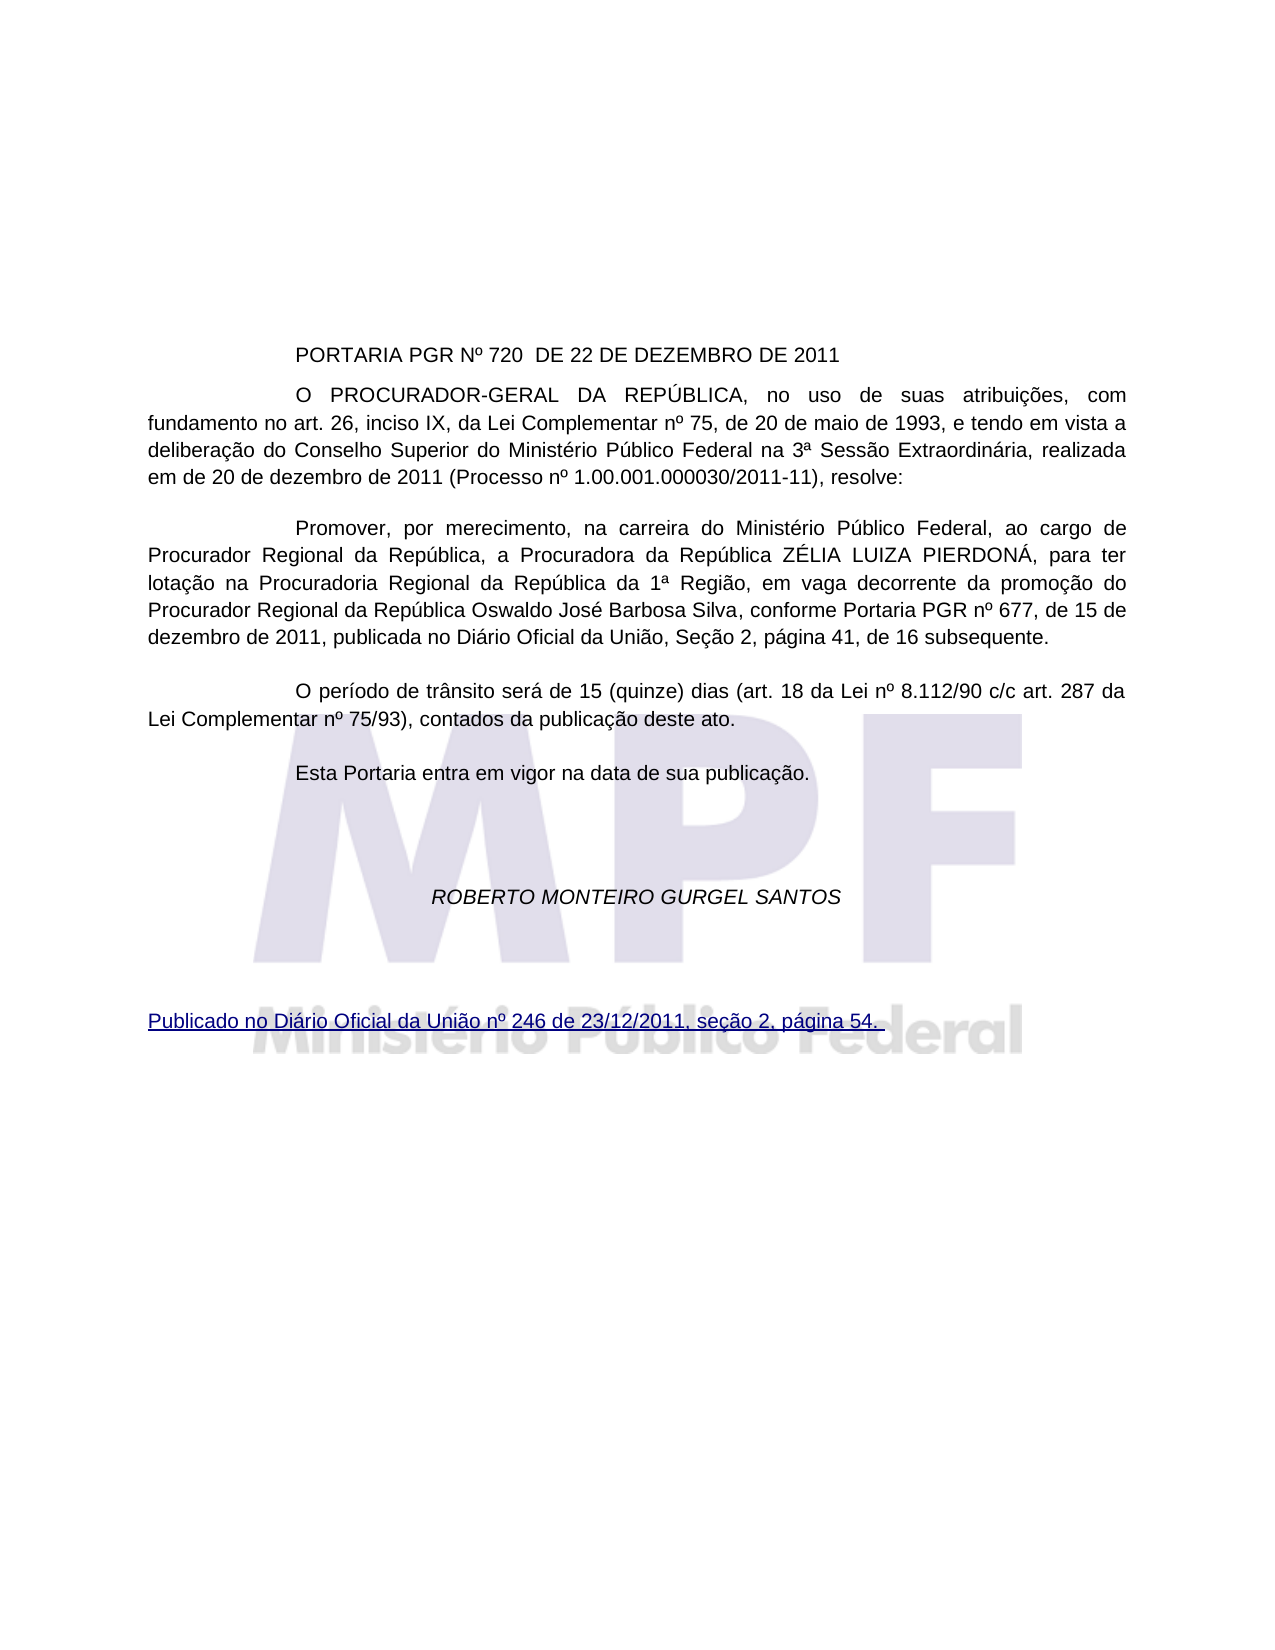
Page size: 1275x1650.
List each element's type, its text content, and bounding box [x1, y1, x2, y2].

picture [253, 909, 1022, 1009]
text O período de trânsito será de 15 (quinze) dias (art. 18 da Lei nº 8.112/90 c/c art. 287 da Lei Complementar nº 75/93), contados da publicação deste ato. [148, 676, 1127, 731]
text Publicado no Diário Oficial da União nº 246 de 23/12/2011, seção 2, página 54. [148, 1009, 1127, 1033]
picture [253, 1033, 1022, 1054]
text ROBERTO MONTEIRO GURGEL SANTOS [148, 885, 1127, 909]
text PORTARIA PGR Nº 720 DE 22 DE DEZEMBRO DE 2011 [148, 341, 1127, 368]
text Esta Portaria entra em vigor na data de sua publicação. [148, 758, 1127, 785]
picture [253, 731, 1022, 758]
picture [253, 785, 1022, 885]
text Promover, por merecimento, na carreira do Ministério Público Federal, ao cargo de Procurador Regional da República, a Procuradora da República ZÉLIA LUIZA PIERDONÁ, para ter lotação na Procuradoria Regional da República da 1ª Região, em vaga decorrente da promoção do Procurador Regional da República Oswaldo José Barbosa Silva, conforme Portaria PGR nº 677, de 15 de dezembro de 2011, publicada no Diário Oficial da União, Seção 2, página 41, de 16 subsequente. [148, 513, 1127, 649]
text O PROCURADOR-GERAL DA REPÚBLICA, no uso de suas atribuições, com fundamento no art. 26, inciso IX, da Lei Complementar nº 75, de 20 de maio de 1993, e tendo em vista a deliberação do Conselho Superior do Ministério Público Federal na 3ª Sessão Extraordinária, realizada em de 20 de dezembro de 2011 (Processo nº 1.00.001.000030/2011-11), resolve: [148, 380, 1127, 489]
